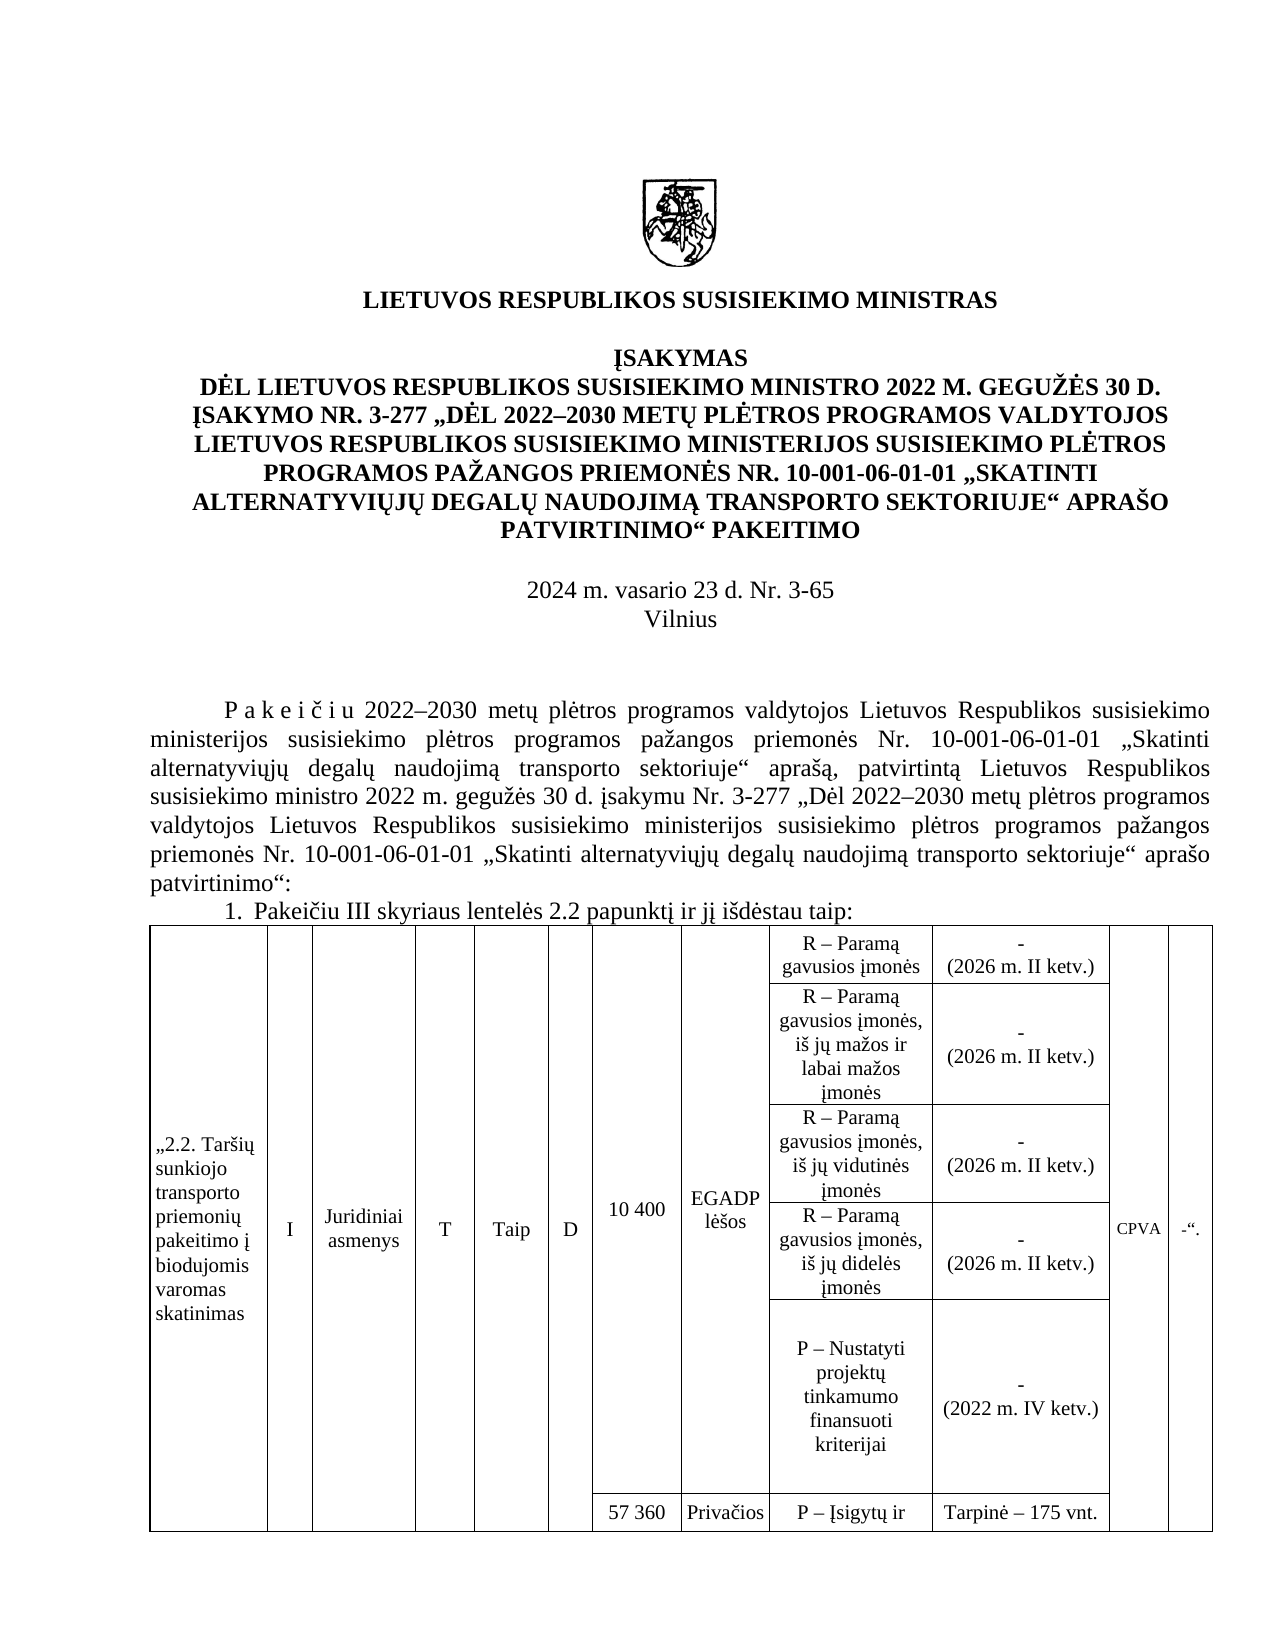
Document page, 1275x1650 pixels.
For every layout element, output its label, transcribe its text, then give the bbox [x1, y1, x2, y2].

table_header EGADP lėšos [682, 926, 769, 1493]
text DĖL LIETUVOS RESPUBLIKOS SUSISIEKIMO MINISTRO 2022 M. GEGUŽĖS 30 D. ĮSAKYMO NR. 3-277 „DĖL 2022–2030 METŲ PLĖTROS PROGRAMOS VALDYTOJOS LIETUVOS RESPUBLIKOS SUSISIEKIMO MINISTERIJOS SUSISIEKIMO PLĖTROS PROGRAMOS PAŽANGOS PRIEMONĖS NR. 10-001-06-01-01 „SKATINTI ALTERNATYVIŲJŲ DEGALŲ NAUDOJIMĄ TRANSPORTO SEKTORIUJE“ APRAŠO PATVIRTINIMO“ PAKEITIMO [150, 372, 1211, 544]
text 2024 m. vasario 23 d. Nr. 3-65 [150, 575, 1211, 604]
table_header 10 400 [593, 926, 681, 1493]
text LIETUVOS RESPUBLIKOS SUSISIEKIMO MINISTRAS [150, 285, 1211, 314]
text ĮSAKYMAS [150, 343, 1211, 372]
table_cell - (2026 m. II ketv.) [933, 1105, 1109, 1202]
table_header Taip [475, 926, 548, 1531]
table_header Juridiniai asmenys [313, 926, 415, 1531]
table_cell - (2026 m. II ketv.) [933, 984, 1109, 1104]
text P a k e i č i u 2022–2030 metų plėtros programos valdytojos Lietuvos Respublikos susisiekimo ministerijos susisiekimo plėtros programos pažangos priemonės Nr. 10-001-06-01-01 „Skatinti alternatyviųjų degalų naudojimą transporto sektoriuje“ aprašą, patvirtintą Lietuvos Respublikos susisiekimo ministro 2022 m. gegužės 30 d. įsakymu Nr. 3-277 „Dėl 2022–2030 metų plėtros programos valdytojos Lietuvos Respublikos susisiekimo ministerijos susisiekimo plėtros programos pažangos priemonės Nr. 10-001-06-01-01 „Skatinti alternatyviųjų degalų naudojimą transporto sektoriuje“ aprašo patvirtinimo“: [150, 695, 1211, 896]
table_cell R – Paramą gavusios įmonės, iš jų didelės įmonės [770, 1203, 932, 1299]
text Vilnius [150, 604, 1211, 633]
table_header „2.2. Taršių sunkiojo transporto priemonių pakeitimo į biodujomis varomas skatinimas [151, 926, 267, 1531]
table_header D [549, 926, 592, 1531]
table_header I [268, 926, 312, 1531]
table_header R – Paramą gavusios įmonės [770, 926, 932, 983]
table_header CPVA [1110, 926, 1168, 1531]
table_cell Tarpinė – 175 vnt. [933, 1494, 1109, 1531]
table_cell 57 360 [593, 1494, 681, 1531]
table_cell P – Nustatyti projektų tinkamumo finansuoti kriterijai [770, 1300, 932, 1493]
table_cell P – Įsigytų ir [770, 1494, 932, 1531]
table_cell Privačios [682, 1494, 769, 1531]
table_cell - (2026 m. II ketv.) [933, 1203, 1109, 1299]
table_header -“. [1169, 926, 1212, 1531]
text 1. Pakeičiu III skyriaus lentelės 2.2 papunktį ir jį išdėstau taip: [150, 896, 1211, 925]
table_header - (2026 m. II ketv.) [933, 926, 1109, 983]
table_cell R – Paramą gavusios įmonės, iš jų mažos ir labai mažos įmonės [770, 984, 932, 1104]
table_cell R – Paramą gavusios įmonės, iš jų vidutinės įmonės [770, 1105, 932, 1202]
table_header T [416, 926, 474, 1531]
table_cell - (2022 m. IV ketv.) [933, 1300, 1109, 1493]
